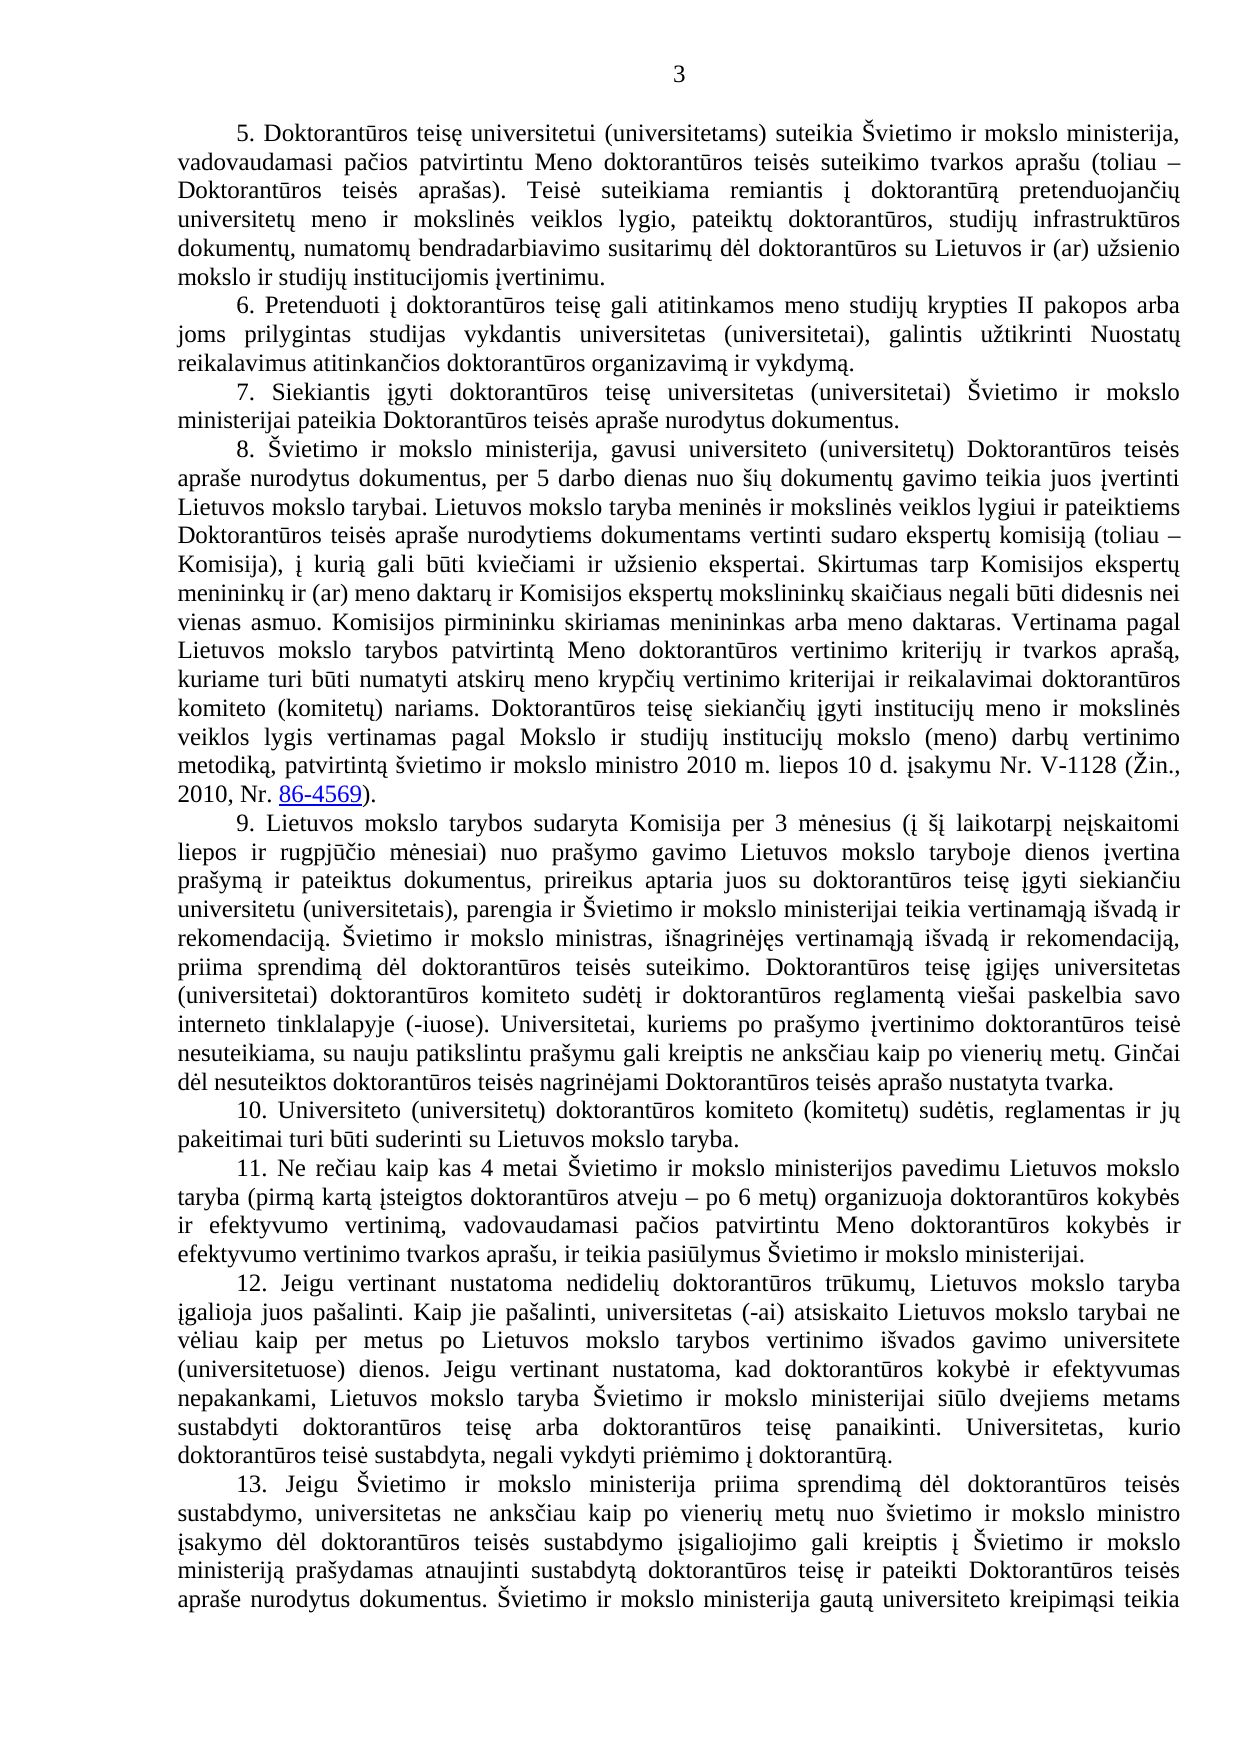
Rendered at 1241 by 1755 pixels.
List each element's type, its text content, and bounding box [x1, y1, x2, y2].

text 10. Universiteto (universitetų) doktorantūros komiteto (komitetų) sudėtis, reglamentas ir jų pakeitimai turi būti suderinti su Lietuvos mokslo taryba. [177, 1096, 1181, 1153]
text 12. Jeigu vertinant nustatoma nedidelių doktorantūros trūkumų, Lietuvos mokslo taryba įgalioja juos pašalinti. Kaip jie pašalinti, universitetas (-ai) atsiskaito Lietuvos mokslo tarybai ne vėliau kaip per metus po Lietuvos mokslo tarybos vertinimo išvados gavimo universitete (universitetuose) dienos. Jeigu vertinant nustatoma, kad doktorantūros kokybė ir efektyvumas nepakankami, Lietuvos mokslo taryba Švietimo ir mokslo ministerijai siūlo dvejiems metams sustabdyti doktorantūros teisę arba doktorantūros teisę panaikinti. Universitetas, kurio doktorantūros teisė sustabdyta, negali vykdyti priėmimo į doktorantūrą. [177, 1268, 1181, 1469]
text 7. Siekiantis įgyti doktorantūros teisę universitetas (universitetai) Švietimo ir mokslo ministerijai pateikia Doktorantūros teisės apraše nurodytus dokumentus. [177, 377, 1181, 434]
text 13. Jeigu Švietimo ir mokslo ministerija priima sprendimą dėl doktorantūros teisės sustabdymo, universitetas ne anksčiau kaip po vienerių metų nuo švietimo ir mokslo ministro įsakymo dėl doktorantūros teisės sustabdymo įsigaliojimo gali kreiptis į Švietimo ir mokslo ministeriją prašydamas atnaujinti sustabdytą doktorantūros teisę ir pateikti Doktorantūros teisės apraše nurodytus dokumentus. Švietimo ir mokslo ministerija gautą universiteto kreipimąsi teikia [177, 1469, 1181, 1613]
text 8. Švietimo ir mokslo ministerija, gavusi universiteto (universitetų) Doktorantūros teisės apraše nurodytus dokumentus, per 5 darbo dienas nuo šių dokumentų gavimo teikia juos įvertinti Lietuvos mokslo tarybai. Lietuvos mokslo taryba meninės ir mokslinės veiklos lygiui ir pateiktiems Doktorantūros teisės apraše nurodytiems dokumentams vertinti sudaro ekspertų komisiją (toliau – Komisija), į kurią gali būti kviečiami ir užsienio ekspertai. Skirtumas tarp Komisijos ekspertų menininkų ir (ar) meno daktarų ir Komisijos ekspertų mokslininkų skaičiaus negali būti didesnis nei vienas asmuo. Komisijos pirmininku skiriamas menininkas arba meno daktaras. Vertinama pagal Lietuvos mokslo tarybos patvirtintą Meno doktorantūros vertinimo kriterijų ir tvarkos aprašą, kuriame turi būti numatyti atskirų meno krypčių vertinimo kriterijai ir reikalavimai doktorantūros komiteto (komitetų) nariams. Doktorantūros teisę siekiančių įgyti institucijų meno ir mokslinės veiklos lygis vertinamas pagal Mokslo ir studijų institucijų mokslo (meno) darbų vertinimo metodiką, patvirtintą švietimo ir mokslo ministro 2010 m. liepos 10 d. įsakymu Nr. V-1128 (Žin., 2010, Nr. 86-4569). [177, 434, 1181, 808]
text 11. Ne rečiau kaip kas 4 metai Švietimo ir mokslo ministerijos pavedimu Lietuvos mokslo taryba (pirmą kartą įsteigtos doktorantūros atveju – po 6 metų) organizuoja doktorantūros kokybės ir efektyvumo vertinimą, vadovaudamasi pačios patvirtintu Meno doktorantūros kokybės ir efektyvumo vertinimo tvarkos aprašu, ir teikia pasiūlymus Švietimo ir mokslo ministerijai. [177, 1153, 1181, 1268]
text 9. Lietuvos mokslo tarybos sudaryta Komisija per 3 mėnesius (į šį laikotarpį neįskaitomi liepos ir rugpjūčio mėnesiai) nuo prašymo gavimo Lietuvos mokslo taryboje dienos įvertina prašymą ir pateiktus dokumentus, prireikus aptaria juos su doktorantūros teisę įgyti siekiančiu universitetu (universitetais), parengia ir Švietimo ir mokslo ministerijai teikia vertinamąją išvadą ir rekomendaciją. Švietimo ir mokslo ministras, išnagrinėjęs vertinamąją išvadą ir rekomendaciją, priima sprendimą dėl doktorantūros teisės suteikimo. Doktorantūros teisę įgijęs universitetas (universitetai) doktorantūros komiteto sudėtį ir doktorantūros reglamentą viešai paskelbia savo interneto tinklalapyje (-iuose). Universitetai, kuriems po prašymo įvertinimo doktorantūros teisė nesuteikiama, su nauju patikslintu prašymu gali kreiptis ne anksčiau kaip po vienerių metų. Ginčai dėl nesuteiktos doktorantūros teisės nagrinėjami Doktorantūros teisės aprašo nustatyta tvarka. [177, 808, 1181, 1096]
text 5. Doktorantūros teisę universitetui (universitetams) suteikia Švietimo ir mokslo ministerija, vadovaudamasi pačios patvirtintu Meno doktorantūros teisės suteikimo tvarkos aprašu (toliau – Doktorantūros teisės aprašas). Teisė suteikiama remiantis į doktorantūrą pretenduojančių universitetų meno ir mokslinės veiklos lygio, pateiktų doktorantūros, studijų infrastruktūros dokumentų, numatomų bendradarbiavimo susitarimų dėl doktorantūros su Lietuvos ir (ar) užsienio mokslo ir studijų institucijomis įvertinimu. [177, 118, 1181, 291]
text 6. Pretenduoti į doktorantūros teisę gali atitinkamos meno studijų krypties II pakopos arba joms prilygintas studijas vykdantis universitetas (universitetai), galintis užtikrinti Nuostatų reikalavimus atitinkančios doktorantūros organizavimą ir vykdymą. [177, 291, 1181, 377]
